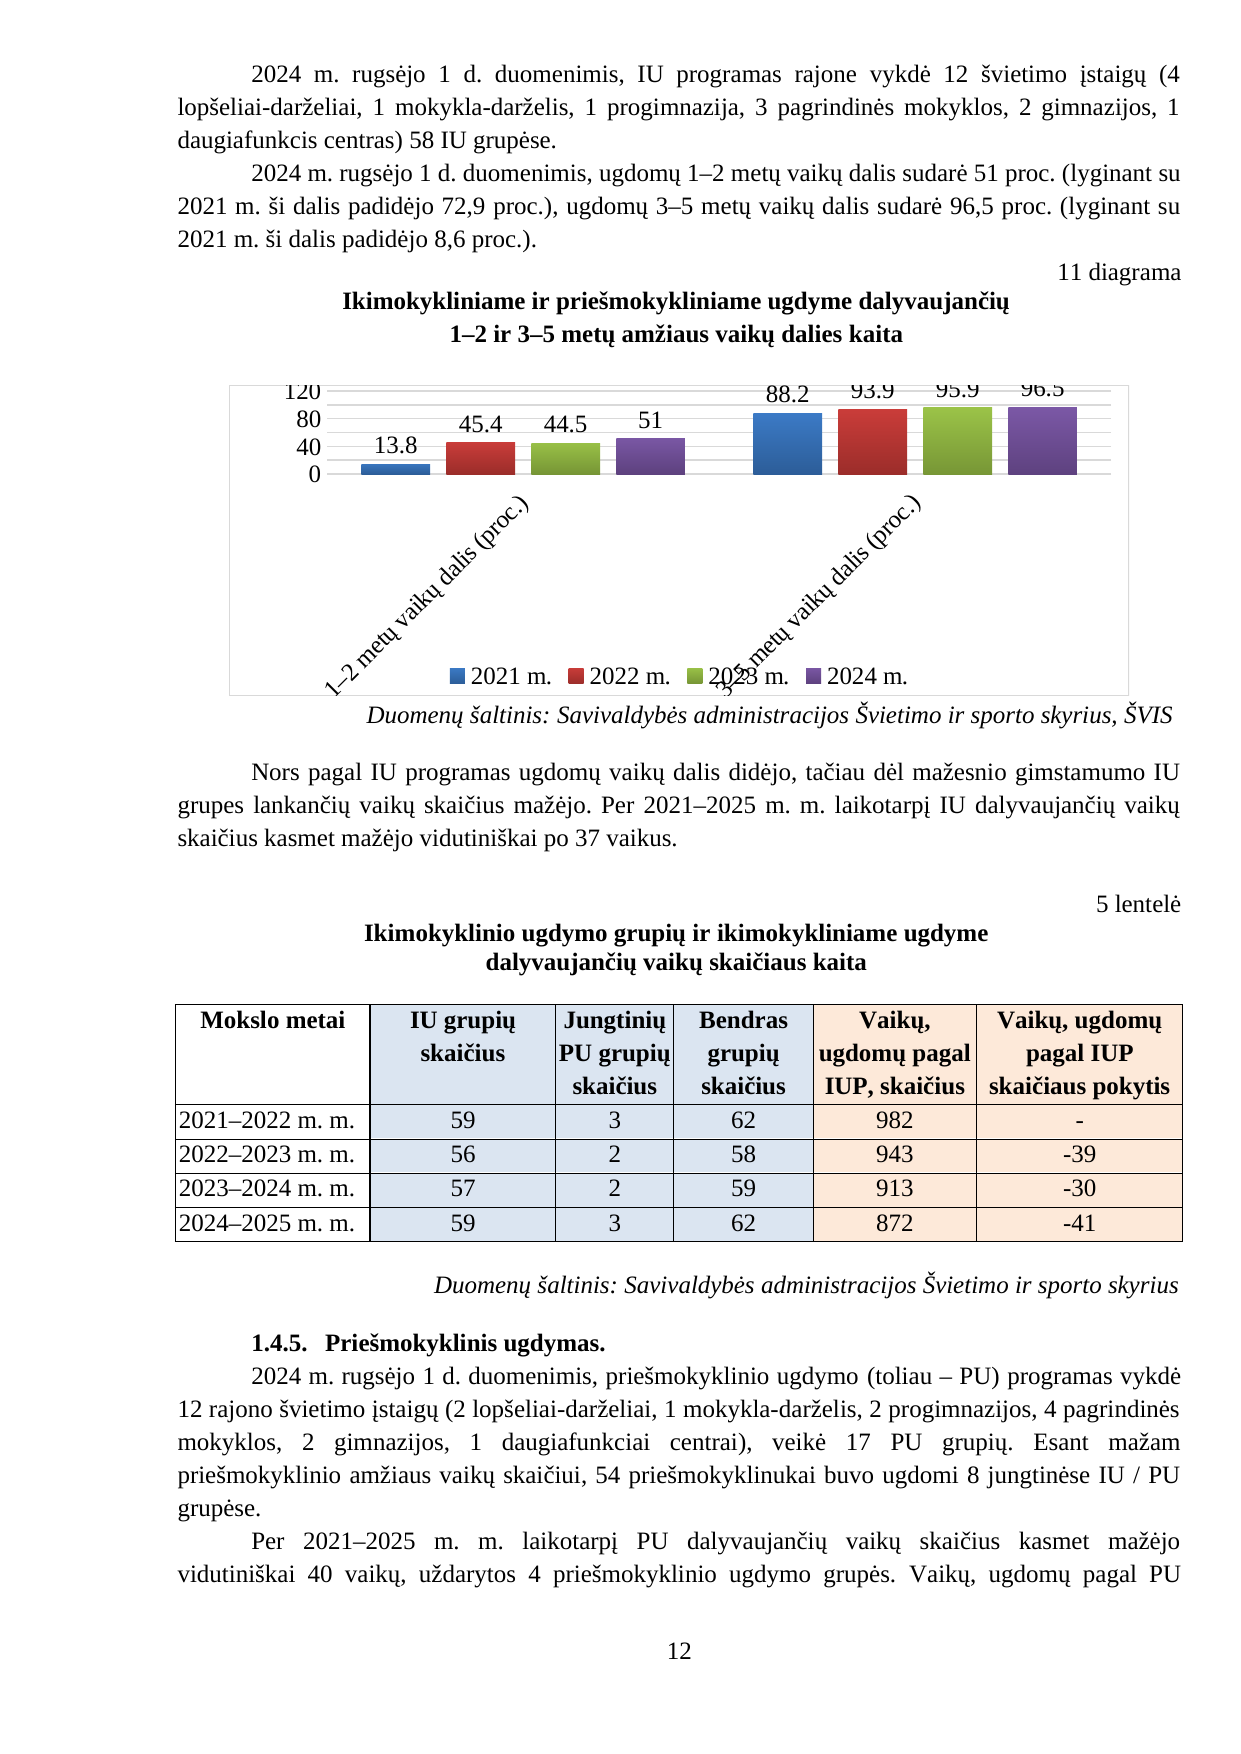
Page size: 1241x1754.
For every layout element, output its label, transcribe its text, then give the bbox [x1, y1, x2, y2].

table_cell 56 [371, 1140, 555, 1172]
table_cell 58 [674, 1140, 813, 1172]
table_cell 943 [814, 1140, 976, 1172]
text 1–2 ir 3–5 metų amžiaus vaikų dalies kaita [177, 319, 1181, 348]
table_header Jungtinių PU grupių skaičius [556, 1005, 673, 1104]
table_cell 3 [556, 1105, 673, 1138]
table_cell -39 [977, 1140, 1182, 1172]
table_cell 2024–2025 m. m. [176, 1208, 369, 1241]
table_header Bendras grupių skaičius [674, 1005, 813, 1104]
table_cell - [977, 1105, 1182, 1138]
table_cell -30 [977, 1174, 1182, 1207]
table_header Vaikų, ugdomų pagal IUP, skaičius [814, 1005, 976, 1104]
text 2024 m. rugsėjo 1 d. duomenimis, priešmokyklinio ugdymo (toliau – PU) programas vykdė 12 rajono švietimo įstaigų (2 lopšeliai-darželiai, 1 mokykla-darželis, 2 progimnazijos, 4 pagrindinės mokyklos, 2 gimnazijos, 1 daugiafunkciai centrai), veikė 17 PU grupių. Esant mažam priešmokyklinio amžiaus vaikų skaičiui, 54 priešmokyklinukai buvo ugdomi 8 jungtinėse IU / PU grupėse. [177, 1361, 1181, 1522]
table_cell 59 [674, 1174, 813, 1207]
text Ikimokyklinio ugdymo grupių ir ikimokykliniame ugdyme [177, 918, 1181, 947]
text Duomenų šaltinis: Savivaldybės administracijos Švietimo ir sporto skyrius [177, 1270, 1181, 1299]
table_header Mokslo metai [176, 1005, 369, 1104]
text 5 lentelė [177, 889, 1181, 918]
table_cell 2022–2023 m. m. [176, 1140, 369, 1172]
text 2024 m. rugsėjo 1 d. duomenimis, ugdomų 1–2 metų vaikų dalis sudarė 51 proc. (lyginant su 2021 m. ši dalis padidėjo 72,9 proc.), ugdomų 3–5 metų vaikų dalis sudarė 96,5 proc. (lyginant su 2021 m. ši dalis padidėjo 8,6 proc.). [177, 158, 1181, 253]
table_cell 872 [814, 1208, 976, 1241]
text Nors pagal IU programas ugdomų vaikų dalis didėjo, tačiau dėl mažesnio gimstamumo IU grupes lankančių vaikų skaičius mažėjo. Per 2021–2025 m. m. laikotarpį IU dalyvaujančių vaikų skaičius kasmet mažėjo vidutiniškai po 37 vaikus. [177, 757, 1181, 852]
table_cell 2023–2024 m. m. [176, 1174, 369, 1207]
table_cell 982 [814, 1105, 976, 1138]
table_cell 2 [556, 1174, 673, 1207]
table_cell 913 [814, 1174, 976, 1207]
table_cell -41 [977, 1208, 1182, 1241]
table_cell 2021–2022 m. m. [176, 1105, 369, 1138]
table_cell 59 [371, 1208, 555, 1241]
table_header IU grupių skaičius [371, 1005, 555, 1104]
table_cell 59 [371, 1105, 555, 1138]
table_cell 62 [674, 1208, 813, 1241]
table_cell 57 [371, 1174, 555, 1207]
text 1.4.5. Priešmokyklinis ugdymas. [177, 1328, 1181, 1357]
table_cell 62 [674, 1105, 813, 1138]
text Per 2021–2025 m. m. laikotarpį PU dalyvaujančių vaikų skaičius kasmet mažėjo vidutiniškai 40 vaikų, uždarytos 4 priešmokyklinio ugdymo grupės. Vaikų, ugdomų pagal PU [177, 1526, 1181, 1588]
text Ikimokykliniame ir priešmokykliniame ugdyme dalyvaujančių [177, 286, 1181, 315]
table_cell 3 [556, 1208, 673, 1241]
table_cell 2 [556, 1140, 673, 1172]
text dalyvaujančių vaikų skaičiaus kaita [177, 947, 1181, 976]
text 11 diagrama [177, 257, 1181, 286]
table_header Vaikų, ugdomų pagal IUP skaičiaus pokytis [977, 1005, 1182, 1104]
text 2024 m. rugsėjo 1 d. duomenimis, IU programas rajone vykdė 12 švietimo įstaigų (4 lopšeliai-darželiai, 1 mokykla-darželis, 1 progimnazija, 3 pagrindinės mokyklos, 2 gimnazijos, 1 daugiafunkcis centras) 58 IU grupėse. [177, 59, 1181, 154]
text Duomenų šaltinis: Savivaldybės administracijos Švietimo ir sporto skyrius, ŠVIS [177, 700, 1181, 728]
